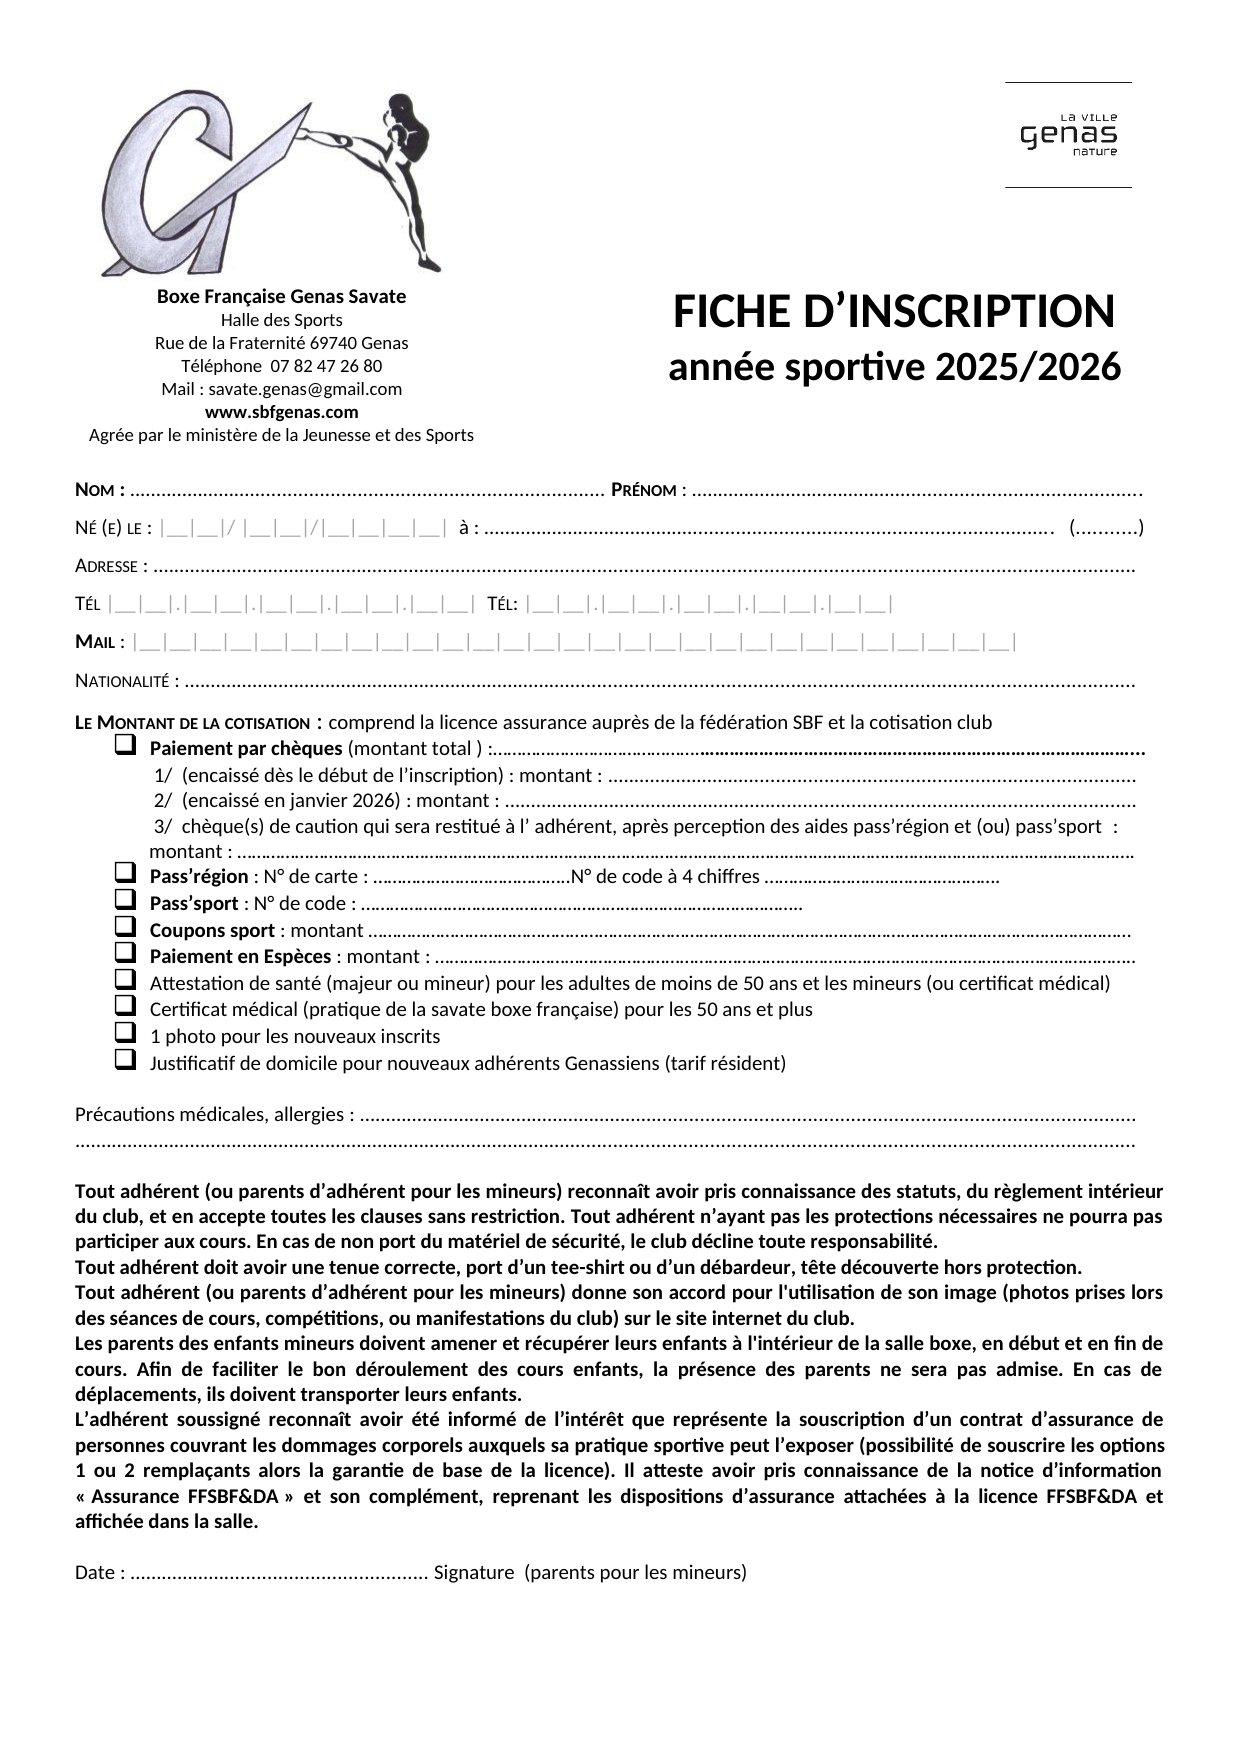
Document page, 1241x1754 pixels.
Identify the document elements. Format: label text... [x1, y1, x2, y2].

list Pass’sport : N° de code : ……………………………………………………………………………….. [112, 890, 1165, 917]
list 1 photo pour les nouveaux inscrits [112, 1023, 1165, 1050]
text Né (e) le : |__|__|/ |__|__|/|__|__|__|__| à : . ( ) [75, 514, 1165, 540]
text 2/ (encaissé en janvier 2026) : montant : [149, 787, 1165, 813]
list Attestation de santé (majeur ou mineur) pour les adultes de moins de 50 ans et les mineurs (ou certificat médical) [112, 970, 1165, 997]
table_header Boxe Française Genas Savate Halle des Sports Rue de la Fraternité 69740 Genas Téléphone 07 82 47 26 80 Mail : savate.genas@gmail.com www.sbfgenas.com Agrée par le ministère de la Jeunesse et des Sports [64, 82, 621, 446]
picture [1005, 82, 1132, 188]
subtitle L’adhérent soussigné reconnaît avoir été informé de l’intérêt que représente la souscription d’un contrat d’assurance de personnes couvrant les dommages corporels auxquels sa pratique sportive peut l’exposer (possibilité de souscrire les options 1 ou 2 remplaçants alors la garantie de base de la licence). Il atteste avoir pris connaissance de la notice d’information « Assurance FFSBF&DA » et son complément, reprenant les dispositions d’assurance attachées à la licence FFSBF&DA et affichée dans la salle. [75, 1407, 1165, 1534]
list Justificatif de domicile pour nouveaux adhérents Genassiens (tarif résident) [112, 1050, 1165, 1076]
text Tout adhérent doit avoir une tenue correcte, port d’un tee-shirt ou d’un débardeur, tête découverte hors protection. [75, 1254, 1165, 1279]
picture [96, 82, 446, 283]
table_header FICHE D’INSCRIPTION année sportive 2025/2026 [621, 82, 1168, 446]
text Tout adhérent (ou parents d’adhérent pour les mineurs) donne son accord pour l'utilisation de son image (photos prises lors des séances de cours, compétitions, ou manifestations du club) sur le site internet du club. [75, 1279, 1165, 1330]
list Pass’région : N° de carte : …………………………………..N° de code à 4 chiffres …………………………………………. [112, 864, 1165, 890]
list Paiement par chèques (montant total ) :…………………………………….……………………………………………………………………………... [112, 736, 1165, 762]
text Le Montant de la cotisation : comprend la licence assurance auprès de la fédération SBF et la cotisation club [75, 705, 1165, 736]
text Adresse : [75, 552, 1165, 578]
text 1/ (encaissé dès le début de l’inscription) : montant : [149, 762, 1165, 787]
list Certificat médical (pratique de la savate boxe française) pour les 50 ans et plus [112, 997, 1165, 1023]
list Coupons sport : montant …………………………………………………………………………………………………………………………………………… [112, 917, 1165, 943]
text Nationalité : [75, 667, 1165, 692]
list Paiement en Espèces : montant : ……………………………………………………………………………………………………………………………….. [112, 943, 1165, 970]
text Les parents des enfants mineurs doivent amener et récupérer leurs enfants à l'intérieur de la salle boxe, en début et en fin de cours. Afin de faciliter le bon déroulement des cours enfants, la présence des parents ne sera pas admise. En cas de déplacements, ils doivent transporter leurs enfants. [75, 1330, 1165, 1407]
text Tél |__|__|.|__|__|.|__|__|.|__|__|.|__|__| Tél: |__|__|.|__|__|.|__|__|.|__|__|.|__|__| [75, 591, 1165, 616]
text Précautions médicales, allergies : [75, 1102, 1165, 1127]
text Tout adhérent (ou parents d’adhérent pour les mineurs) reconnaît avoir pris connaissance des statuts, du règlement intérieur du club, et en accepte toutes les clauses sans restriction. Tout adhérent n’ayant pas les protections nécessaires ne pourra pas participer aux cours. En cas de non port du matériel de sécurité, le club décline toute responsabilité. [75, 1178, 1165, 1254]
text Nom : Prénom : . [75, 476, 1165, 502]
text Mail : |__|__|__|__|__|__|__|__|__|__|__|__|__|__|__|__|__|__|__|__|__|__|__|__|__|__|__|__|__| [75, 629, 1165, 654]
text Date : Signature (parents pour les mineurs) [75, 1559, 1165, 1584]
text 3/ chèque(s) de caution qui sera restitué à l’ adhérent, après perception des aides pass’région et (ou) pass’sport : montant : ……………………………………………………………………………………………………………………………………………………………………. [149, 813, 1165, 864]
